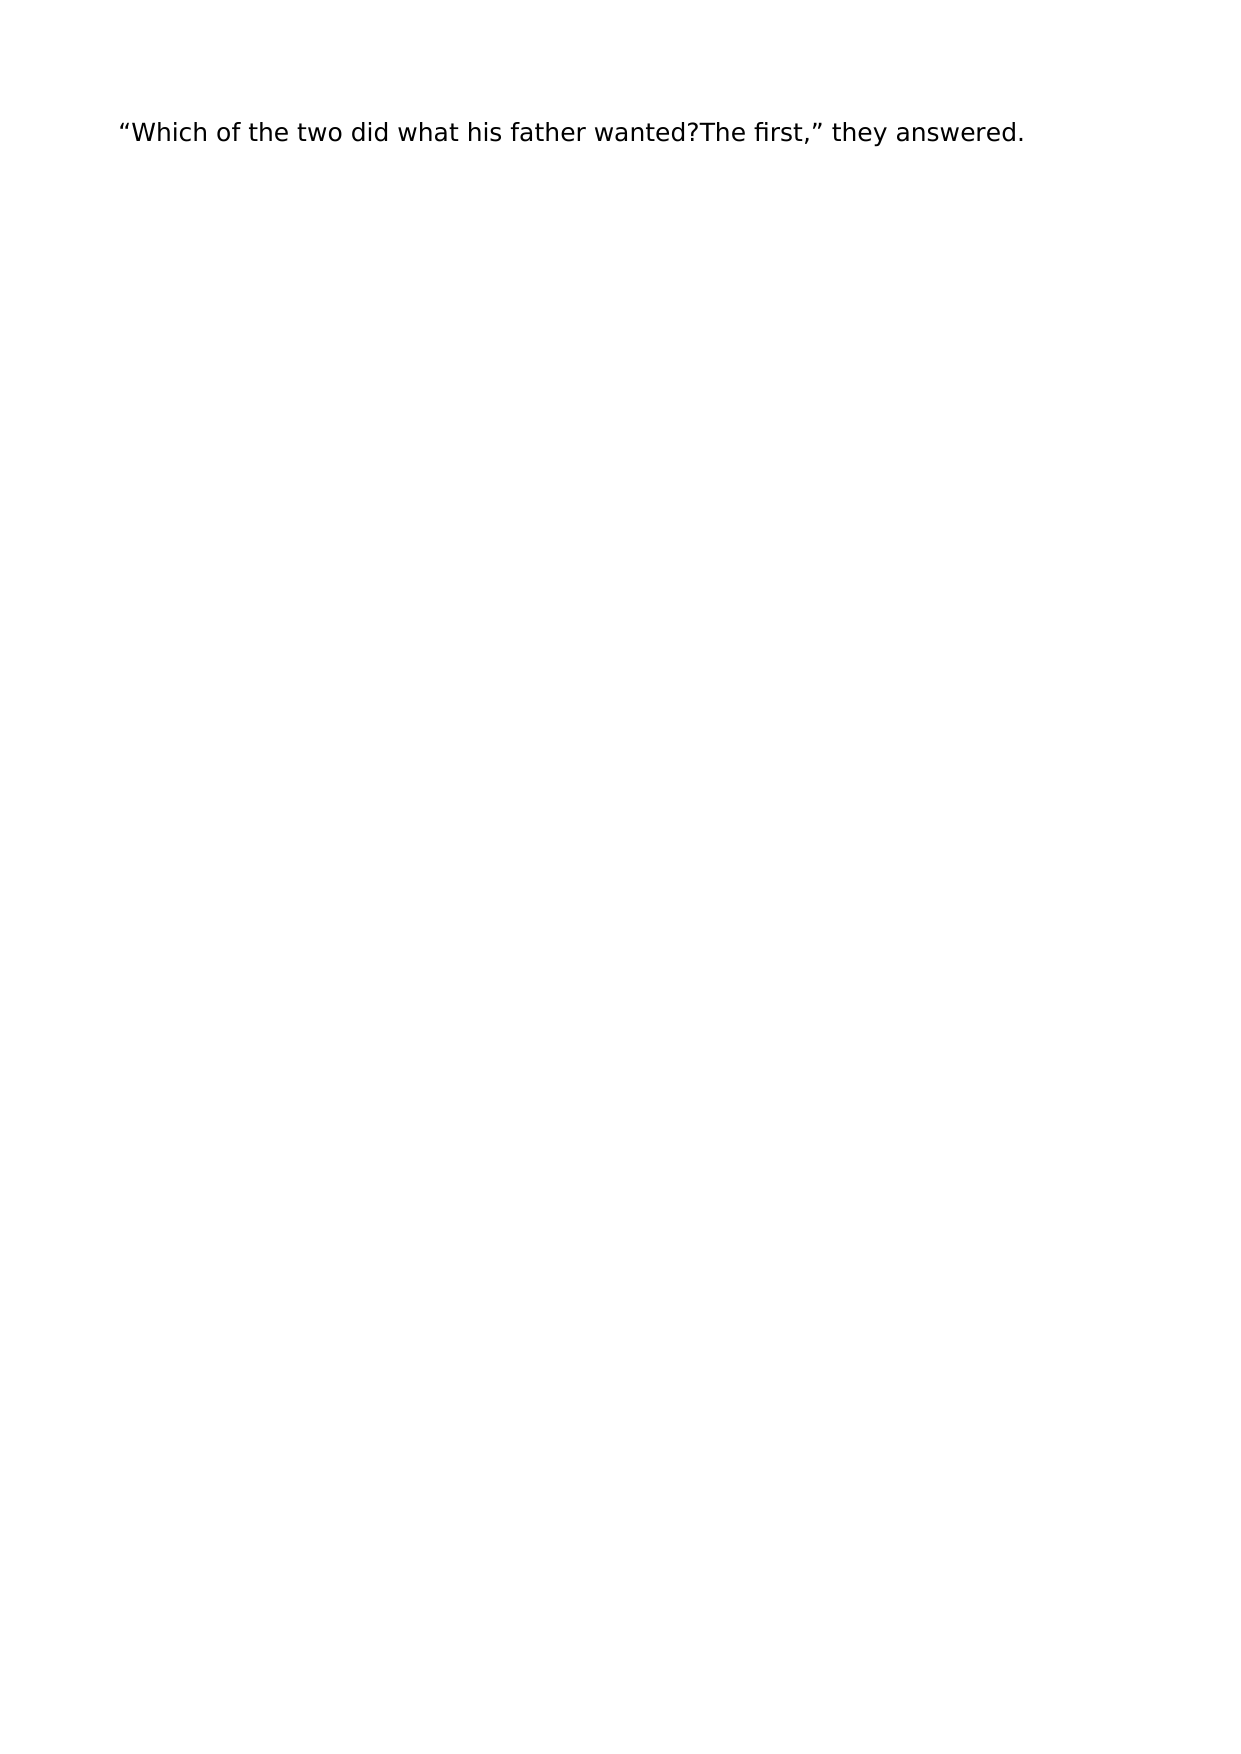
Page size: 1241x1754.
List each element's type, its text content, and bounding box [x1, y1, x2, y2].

text “Which of the two did what his father wanted?The first,” they answered. [118, 118, 1122, 147]
